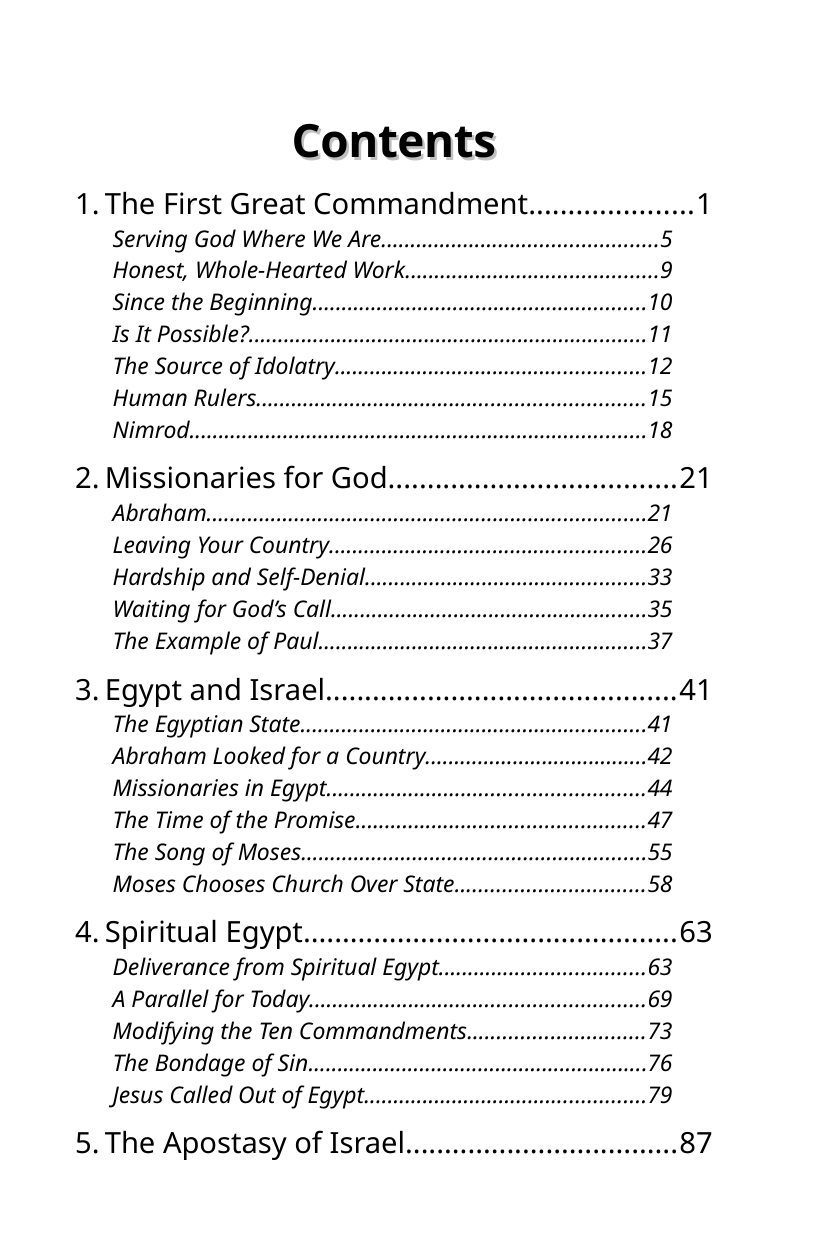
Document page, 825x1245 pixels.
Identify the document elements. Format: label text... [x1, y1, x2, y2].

text A Parallel for Today 69 [112, 983, 675, 1014]
list Spiritual Egypt 63 [75, 912, 712, 951]
text Modifying the Ten Commandments 73 [112, 1015, 675, 1046]
text Honest, Whole-Hearted Work 9 [112, 254, 675, 286]
text Is It Possible? 11 [112, 318, 675, 349]
title Contents [75, 108, 712, 171]
text Deliverance from Spiritual Egypt 63 [112, 951, 675, 983]
text The Song of Moses 55 [112, 836, 675, 867]
text Human Rulers 15 [112, 382, 675, 413]
text Abraham Looked for a Country 42 [112, 740, 675, 772]
text Abraham 21 [112, 497, 675, 529]
text Since the Beginning 10 [112, 286, 675, 318]
text The Source of Idolatry 12 [112, 350, 675, 381]
text Moses Chooses Church Over State 58 [112, 868, 675, 899]
text Hardship and Self-Denial 33 [112, 561, 675, 592]
text Leaving Your Country 26 [112, 529, 675, 561]
list Missionaries for God 21 [75, 458, 712, 497]
text Nimrod 18 [112, 414, 675, 445]
text Missionaries in Egypt 44 [112, 772, 675, 803]
text The Example of Paul 37 [112, 625, 675, 656]
text Jesus Called Out of Egypt 79 [112, 1079, 675, 1110]
text Serving God Where We Are 5 [112, 223, 675, 254]
text The Time of the Promise 47 [112, 804, 675, 835]
text Waiting for God’s Call 35 [112, 593, 675, 624]
list The First Great Commandment 1 [75, 183, 712, 223]
text The Egyptian State 41 [112, 708, 675, 740]
list The Apostasy of Israel 87 [75, 1123, 712, 1162]
list Egypt and Israel 41 [75, 669, 712, 708]
text The Bondage of Sin 76 [112, 1047, 675, 1078]
